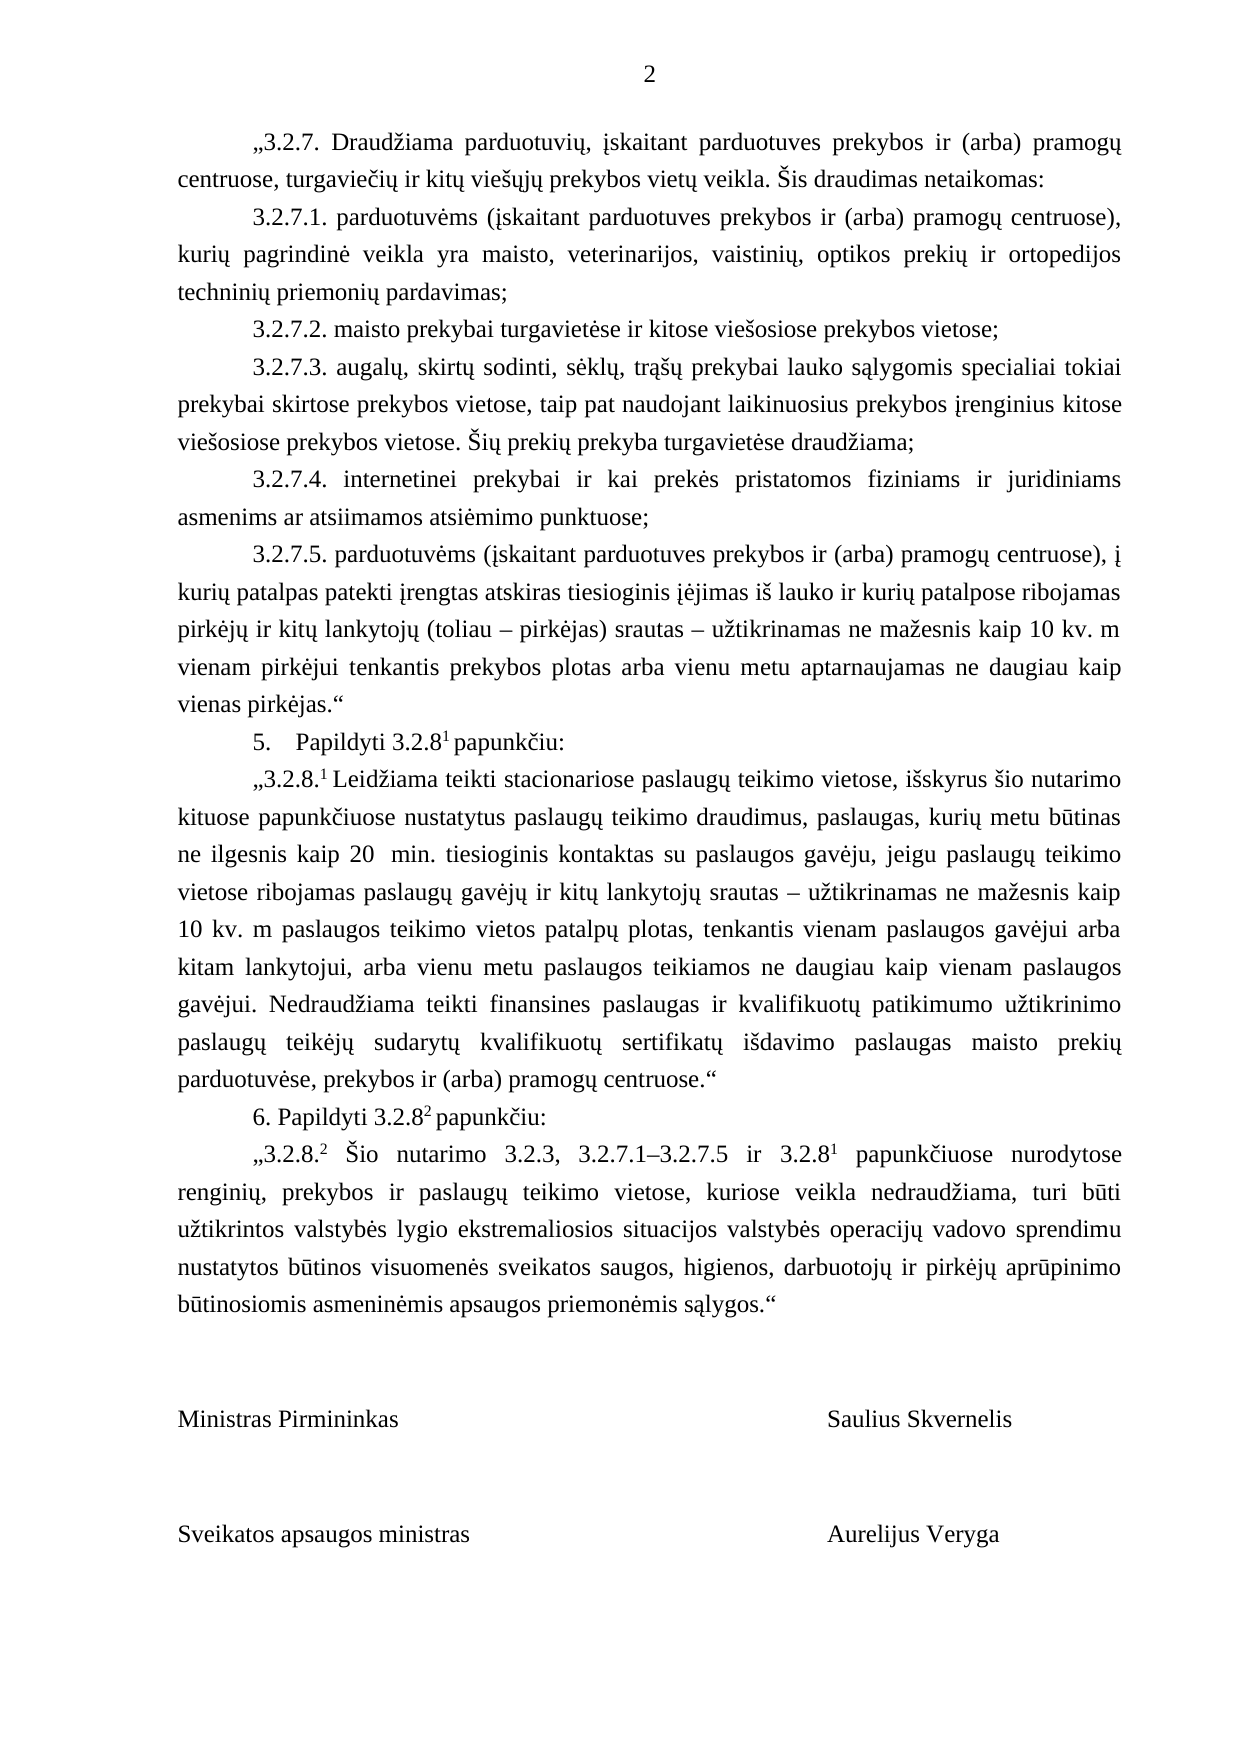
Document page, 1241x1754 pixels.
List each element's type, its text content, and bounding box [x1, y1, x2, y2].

text Sveikatos apsaugos ministras Aurelijus Veryga [177, 1519, 1122, 1548]
text 3.2.7.5. parduotuvėms (įskaitant parduotuves prekybos ir (arba) pramogų centruose), į kurių patalpas patekti įrengtas atskiras tiesioginis įėjimas iš lauko ir kurių patalpose ribojamas pirkėjų ir kitų lankytojų (toliau – pirkėjas) srautas – užtikrinamas ne mažesnis kaip 10 kv. m vienam pirkėjui tenkantis prekybos plotas arba vienu metu aptarnaujamas ne daugiau kaip vienas pirkėjas.“ [177, 531, 1122, 718]
text 5. Papildyti 3.2.81 papunkčiu: [177, 718, 1122, 756]
text 3.2.7.4. internetinei prekybai ir kai prekės pristatomos fiziniams ir juridiniams asmenims ar atsiimamos atsiėmimo punktuose; [177, 456, 1122, 531]
text „3.2.7. Draudžiama parduotuvių, įskaitant parduotuves prekybos ir (arba) pramogų centruose, turgaviečių ir kitų viešųjų prekybos vietų veikla. Šis draudimas netaikomas: [177, 118, 1122, 193]
text 3.2.7.3. augalų, skirtų sodinti, sėklų, trąšų prekybai lauko sąlygomis specialiai tokiai prekybai skirtose prekybos vietose, taip pat naudojant laikinuosius prekybos įrenginius kitose viešosiose prekybos vietose. Šių prekių prekyba turgavietėse draudžiama; [177, 343, 1122, 456]
text 6. Papildyti 3.2.82 papunkčiu: [177, 1093, 1122, 1131]
text 3.2.7.2. maisto prekybai turgavietėse ir kitose viešosiose prekybos vietose; [177, 306, 1122, 343]
text „3.2.8.2 Šio nutarimo 3.2.3, 3.2.7.1–3.2.7.5 ir 3.2.81 papunkčiuose nurodytose renginių, prekybos ir paslaugų teikimo vietose, kuriose veikla nedraudžiama, turi būti užtikrintos valstybės lygio ekstremaliosios situacijos valstybės operacijų vadovo sprendimu nustatytos būtinos visuomenės sveikatos saugos, higienos, darbuotojų ir pirkėjų aprūpinimo būtinosiomis asmeninėmis apsaugos priemonėmis sąlygos.“ [177, 1131, 1122, 1318]
text 3.2.7.1. parduotuvėms (įskaitant parduotuves prekybos ir (arba) pramogų centruose), kurių pagrindinė veikla yra maisto, veterinarijos, vaistinių, optikos prekių ir ortopedijos techninių priemonių pardavimas; [177, 193, 1122, 306]
text Ministras Pirmininkas Saulius Skvernelis [177, 1404, 1122, 1433]
text „3.2.8.1 Leidžiama teikti stacionariose paslaugų teikimo vietose, išskyrus šio nutarimo kituose papunkčiuose nustatytus paslaugų teikimo draudimus, paslaugas, kurių metu būtinas ne ilgesnis kaip 20 min. tiesioginis kontaktas su paslaugos gavėju, jeigu paslaugų teikimo vietose ribojamas paslaugų gavėjų ir kitų lankytojų srautas – užtikrinamas ne mažesnis kaip 10 kv. m paslaugos teikimo vietos patalpų plotas, tenkantis vienam paslaugos gavėjui arba kitam lankytojui, arba vienu metu paslaugos teikiamos ne daugiau kaip vienam paslaugos gavėjui. Nedraudžiama teikti finansines paslaugas ir kvalifikuotų patikimumo užtikrinimo paslaugų teikėjų sudarytų kvalifikuotų sertifikatų išdavimo paslaugas maisto prekių parduotuvėse, prekybos ir (arba) pramogų centruose.“ [177, 756, 1122, 1093]
